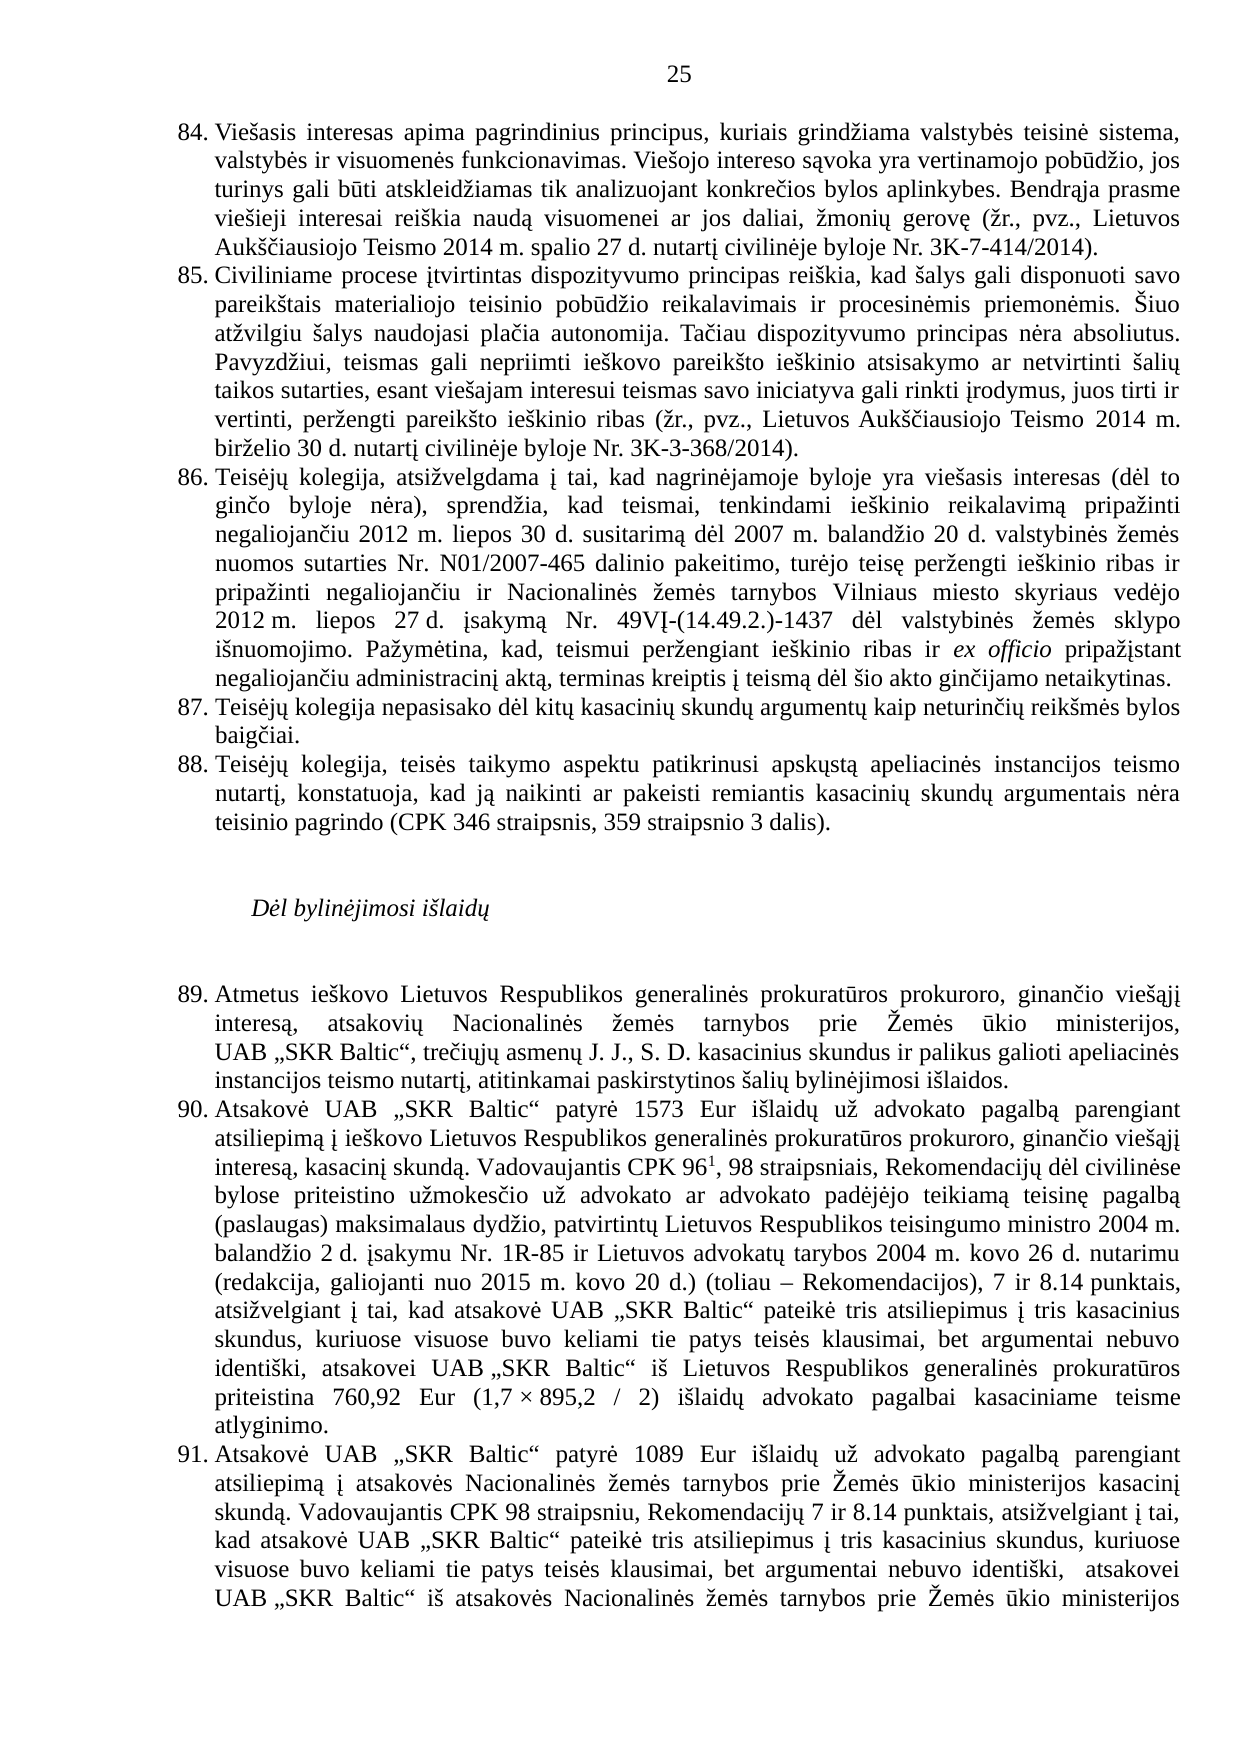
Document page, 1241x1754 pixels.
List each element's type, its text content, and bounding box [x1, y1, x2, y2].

text 89. Atmetus ieškovo Lietuvos Respublikos generalinės prokuratūros prokuroro, ginančio viešąjį interesą, atsakovių Nacionalinės žemės tarnybos prie Žemės ūkio ministerijos, UAB „SKR Baltic“, trečiųjų asmenų J. J., S. D. kasacinius skundus ir palikus galioti apeliacinės instancijos teismo nutartį, atitinkamai paskirstytinos šalių bylinėjimosi išlaidos. [177, 979, 1181, 1094]
text 87. Teisėjų kolegija nepasisako dėl kitų kasacinių skundų argumentų kaip neturinčių reikšmės bylos baigčiai. [177, 692, 1181, 749]
text 90. Atsakovė UAB „SKR Baltic“ patyrė 1573 Eur išlaidų už advokato pagalbą parengiant atsiliepimą į ieškovo Lietuvos Respublikos generalinės prokuratūros prokuroro, ginančio viešąjį interesą, kasacinį skundą. Vadovaujantis CPK 961, 98 straipsniais, Rekomendacijų dėl civilinėse bylose priteistino užmokesčio už advokato ar advokato padėjėjo teikiamą teisinę pagalbą (paslaugas) maksimalaus dydžio, patvirtintų Lietuvos Respublikos teisingumo ministro 2004 m. balandžio 2 d. įsakymu Nr. 1R-85 ir Lietuvos advokatų tarybos 2004 m. kovo 26 d. nutarimu (redakcija, galiojanti nuo 2015 m. kovo 20 d.) (toliau – Rekomendacijos), 7 ir 8.14 punktais, atsižvelgiant į tai, kad atsakovė UAB „SKR Baltic“ pateikė tris atsiliepimus į tris kasacinius skundus, kuriuose visuose buvo keliami tie patys teisės klausimai, bet argumentai nebuvo identiški, atsakovei UAB „SKR Baltic“ iš Lietuvos Respublikos generalinės prokuratūros priteistina 760,92 Eur (1,7 × 895,2 / 2) išlaidų advokato pagalbai kasaciniame teisme atlyginimo. [177, 1094, 1181, 1439]
text 85. Civiliniame procese įtvirtintas dispozityvumo principas reiškia, kad šalys gali disponuoti savo pareikštais materialiojo teisinio pobūdžio reikalavimais ir procesinėmis priemonėmis. Šiuo atžvilgiu šalys naudojasi plačia autonomija. Tačiau dispozityvumo principas nėra absoliutus. Pavyzdžiui, teismas gali nepriimti ieškovo pareikšto ieškinio atsisakymo ar netvirtinti šalių taikos sutarties, esant viešajam interesui teismas savo iniciatyva gali rinkti įrodymus, juos tirti ir vertinti, peržengti pareikšto ieškinio ribas (žr., pvz., Lietuvos Aukščiausiojo Teismo 2014 m. birželio 30 d. nutartį civilinėje byloje Nr. 3K-3-368/2014). [177, 260, 1181, 462]
text 84. Viešasis interesas apima pagrindinius principus, kuriais grindžiama valstybės teisinė sistema, valstybės ir visuomenės funkcionavimas. Viešojo intereso sąvoka yra vertinamojo pobūdžio, jos turinys gali būti atskleidžiamas tik analizuojant konkrečios bylos aplinkybes. Bendrąja prasme viešieji interesai reiškia naudą visuomenei ar jos daliai, žmonių gerovę (žr., pvz., Lietuvos Aukščiausiojo Teismo 2014 m. spalio 27 d. nutartį civilinėje byloje Nr. 3K-7-414/2014). [177, 117, 1181, 260]
text 91. Atsakovė UAB „SKR Baltic“ patyrė 1089 Eur išlaidų už advokato pagalbą parengiant atsiliepimą į atsakovės Nacionalinės žemės tarnybos prie Žemės ūkio ministerijos kasacinį skundą. Vadovaujantis CPK 98 straipsniu, Rekomendacijų 7 ir 8.14 punktais, atsižvelgiant į tai, kad atsakovė UAB „SKR Baltic“ pateikė tris atsiliepimus į tris kasacinius skundus, kuriuose visuose buvo keliami tie patys teisės klausimai, bet argumentai nebuvo identiški, atsakovei UAB „SKR Baltic“ iš atsakovės Nacionalinės žemės tarnybos prie Žemės ūkio ministerijos [177, 1439, 1181, 1612]
text Dėl bylinėjimosi išlaidų [219, 893, 1181, 922]
text 86. Teisėjų kolegija, atsižvelgdama į tai, kad nagrinėjamoje byloje yra viešasis interesas (dėl to ginčo byloje nėra), sprendžia, kad teismai, tenkindami ieškinio reikalavimą pripažinti negaliojančiu 2012 m. liepos 30 d. susitarimą dėl 2007 m. balandžio 20 d. valstybinės žemės nuomos sutarties Nr. N01/2007-465 dalinio pakeitimo, turėjo teisę peržengti ieškinio ribas ir pripažinti negaliojančiu ir Nacionalinės žemės tarnybos Vilniaus miesto skyriaus vedėjo 2012 m. liepos 27 d. įsakymą Nr. 49VĮ-(14.49.2.)-1437 dėl valstybinės žemės sklypo išnuomojimo. Pažymėtina, kad, teismui peržengiant ieškinio ribas ir ex officio pripažįstant negaliojančiu administracinį aktą, terminas kreiptis į teismą dėl šio akto ginčijamo netaikytinas. [177, 462, 1181, 692]
text 88. Teisėjų kolegija, teisės taikymo aspektu patikrinusi apskųstą apeliacinės instancijos teismo nutartį, konstatuoja, kad ją naikinti ar pakeisti remiantis kasacinių skundų argumentais nėra teisinio pagrindo (CPK 346 straipsnis, 359 straipsnio 3 dalis). [177, 749, 1181, 835]
